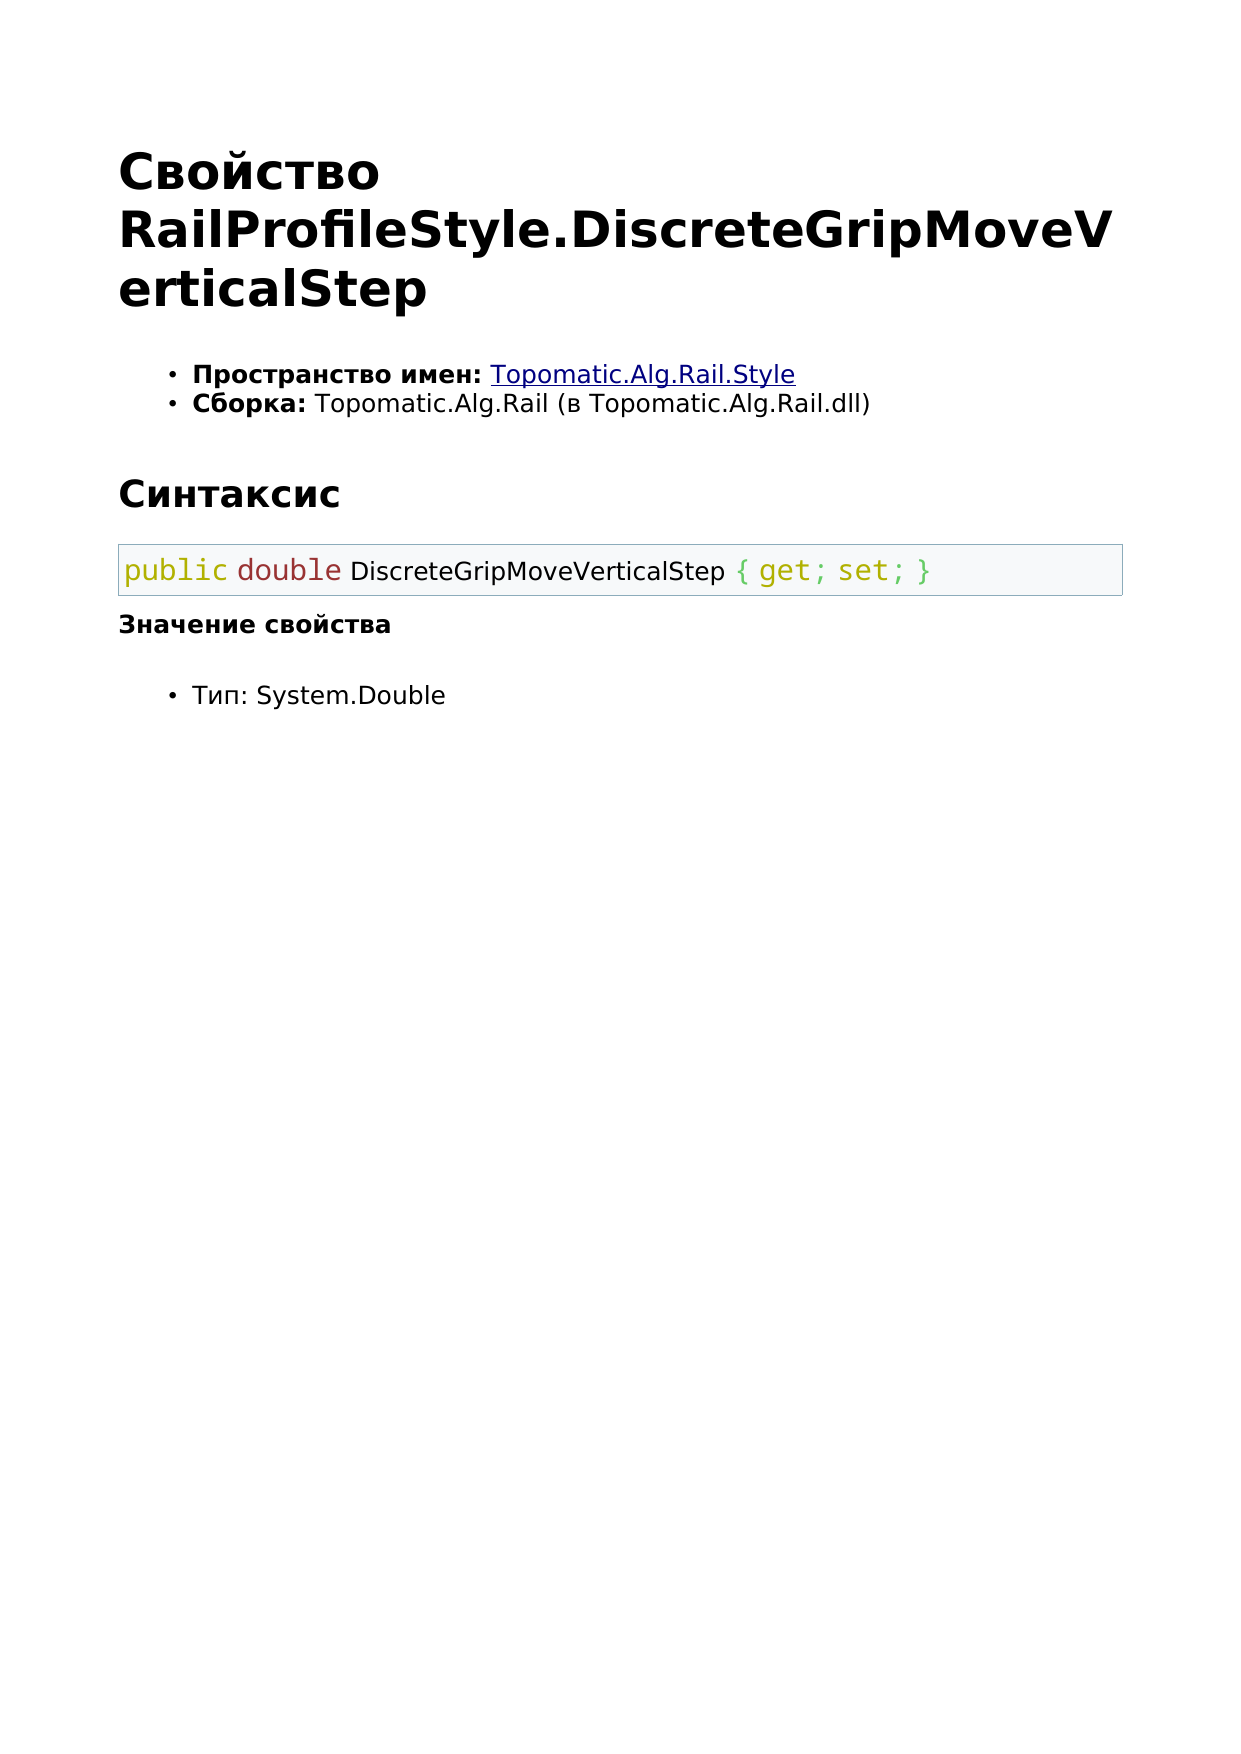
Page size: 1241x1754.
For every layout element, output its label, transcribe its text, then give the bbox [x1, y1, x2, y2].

list Сборка: Topomatic.Alg.Rail (в Topomatic.Alg.Rail.dll) [177, 389, 1122, 418]
text Значение свойства [118, 610, 1122, 639]
subtitle Свойство RailProfileStyle.DiscreteGripMoveVerticalStep [118, 143, 1122, 318]
list Пространство имен: Topomatic.Alg.Rail.Style [177, 360, 1122, 389]
subtitle Синтаксис [118, 473, 1122, 516]
table_header public double DiscreteGripMoveVerticalStep { get; set; } [119, 545, 1122, 595]
list Тип: System.Double [177, 681, 1122, 710]
